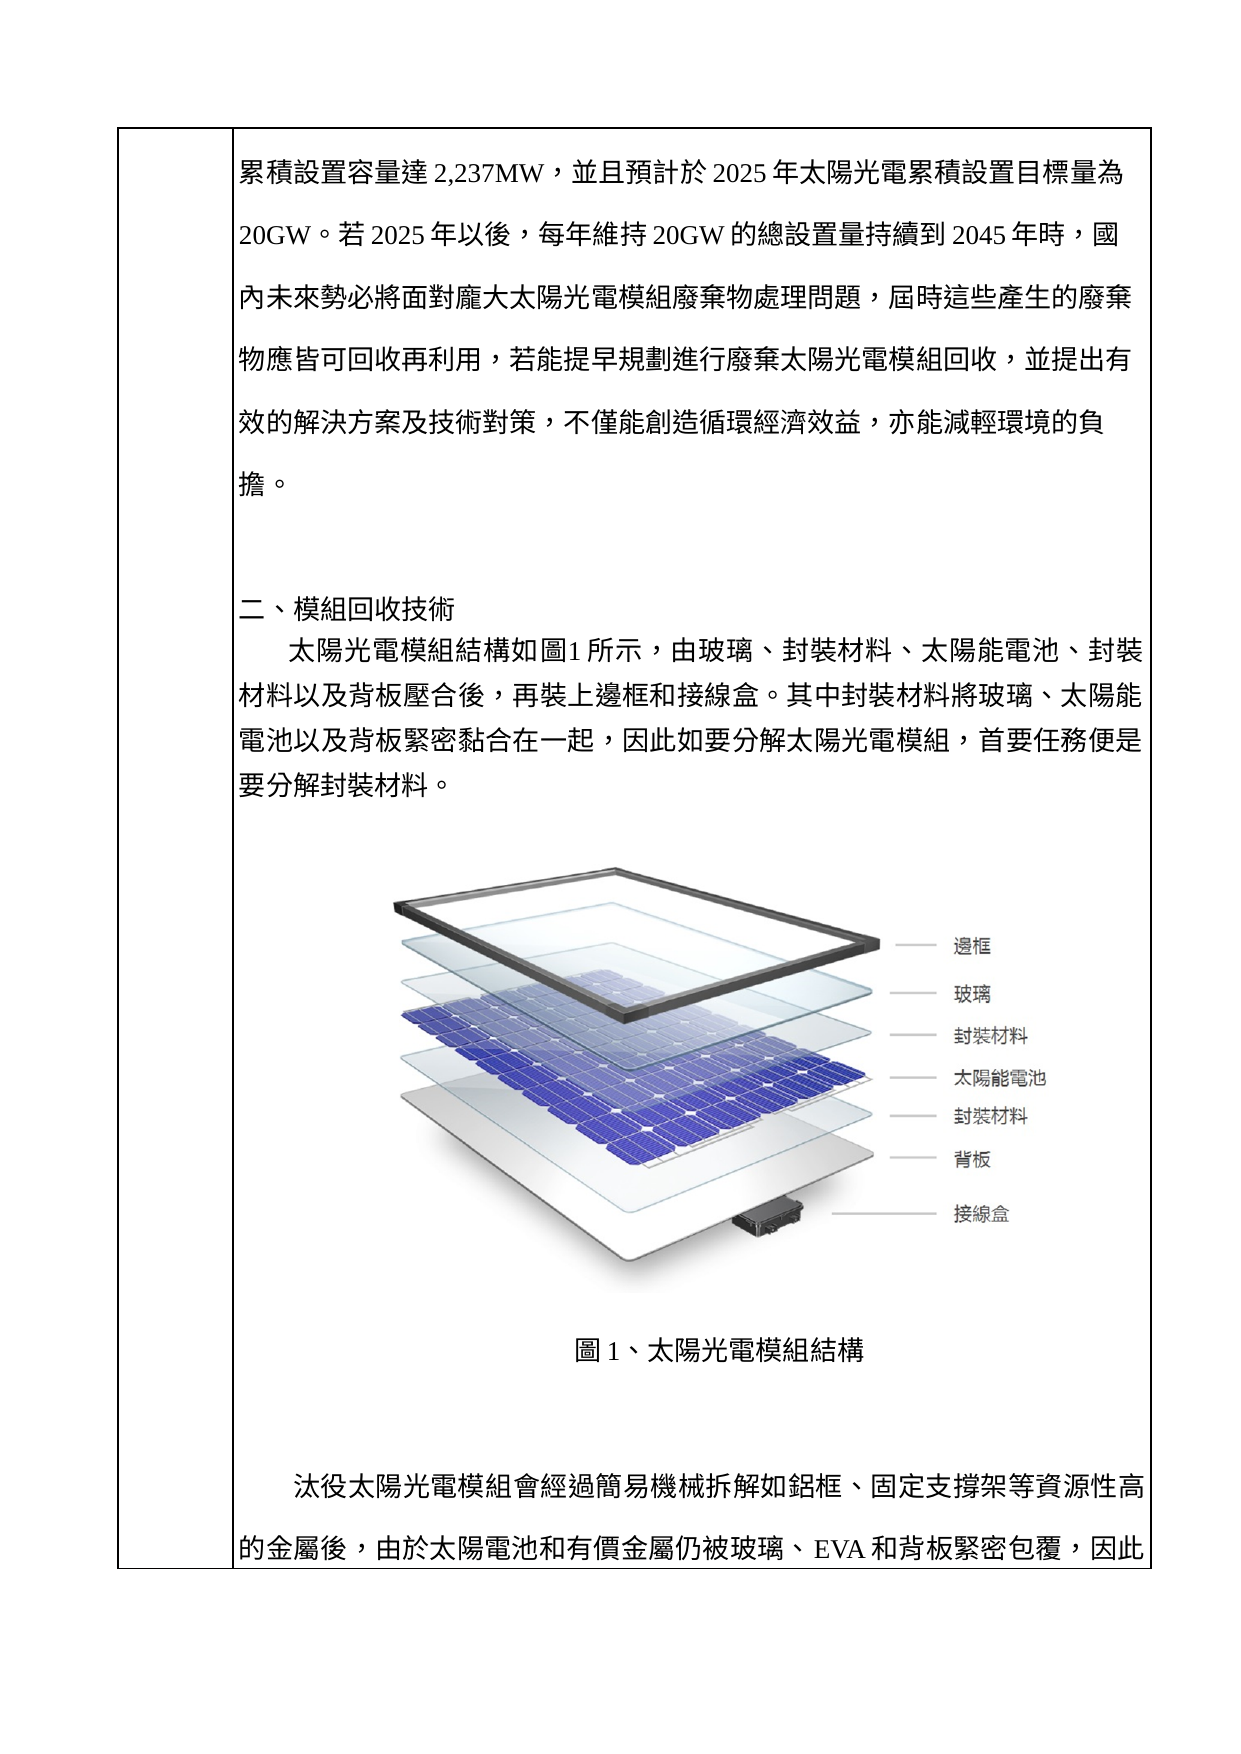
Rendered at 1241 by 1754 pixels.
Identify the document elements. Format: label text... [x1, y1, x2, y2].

table_cell [119, 129, 232, 1568]
table_cell 累積設置容量達2,237MW，並且預計於2025年太陽光電累積設置目標量為20GW。若2025年以後，每年維持20GW的總設置量持續到2045年時，國內未來勢必將面對龐大太陽光電模組廢棄物處理問題，屆時這些產生的廢棄物應皆可回收再利用，若能提早規劃進行廢棄太陽光電模組回收，並提出有效的解決方案及技術對策，不僅能創造循環經濟效益，亦能減輕環境的負擔。 二、模組回收技術 太陽光電模組結構如圖1所示，由玻璃、封裝材料、太陽能電池、封裝材料以及背板壓合後，再裝上邊框和接線盒。其中封裝材料將玻璃、太陽能電池以及背板緊密黏合在一起，因此如要分解太陽光電模組，首要任務便是要分解封裝材料。 圖1、太陽光電模組結構 汰役太陽光電模組會經過簡易機械拆解如鋁框、固定支撐架等資源性高的金屬後，由於太陽電池和有價金屬仍被玻璃、EVA和背板緊密包覆，因此 [234, 129, 1150, 1568]
